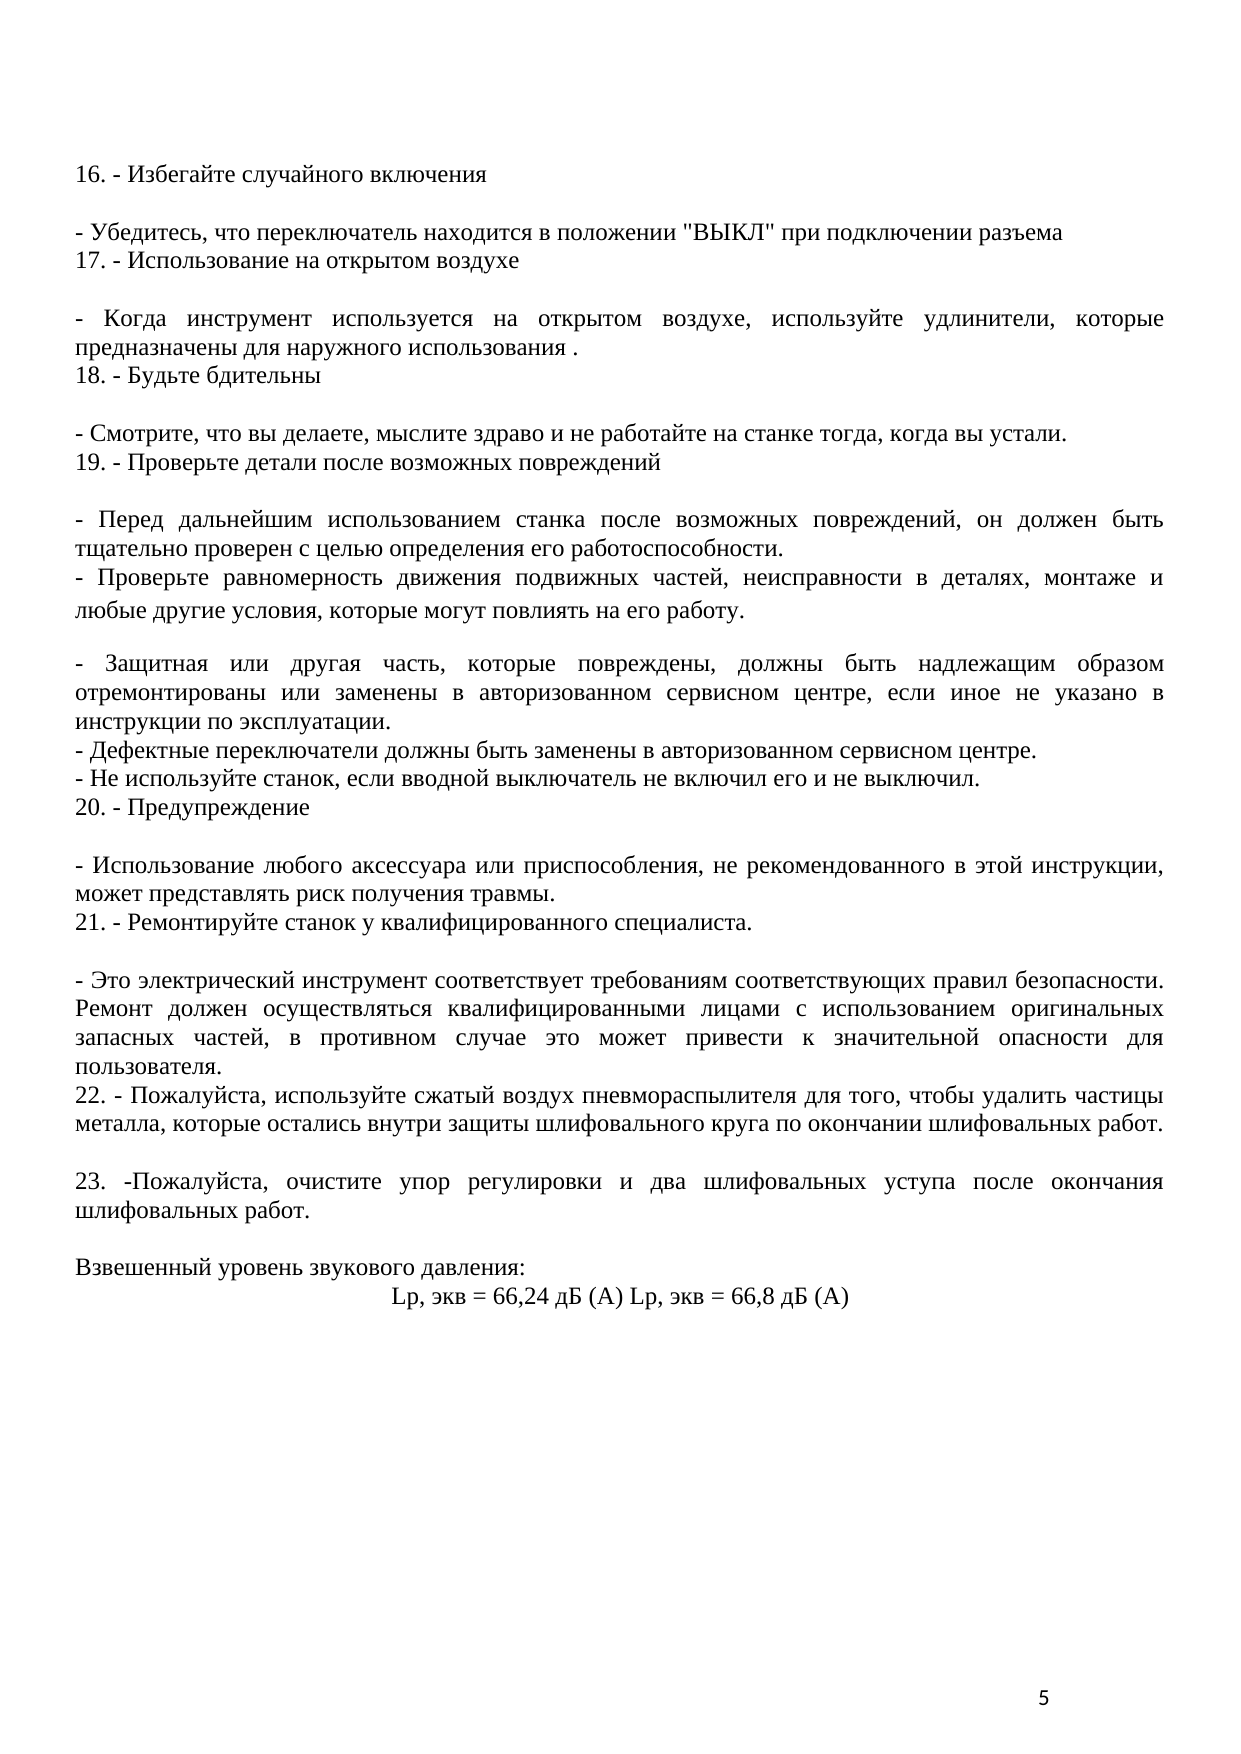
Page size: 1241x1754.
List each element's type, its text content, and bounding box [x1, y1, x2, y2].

text - Убедитесь, что переключатель находится в положении "ВЫКЛ" при подключении разъема [75, 217, 1165, 245]
text 21. - Ремонтируйте станок у квалифицированного специалиста. [75, 907, 1165, 936]
text - Не используйте станок, если вводной выключатель не включил его и не выключил. [75, 763, 1165, 792]
text - Перед дальнейшим использованием станка после возможных повреждений, он должен быть тщательно проверен с целью определения его работоспособности. [75, 504, 1165, 562]
text - Защитная или другая часть, которые повреждены, должны быть надлежащим образом отремонтированы или заменены в авторизованном сервисном центре, если иное не указано в инструкции по эксплуатации. [75, 648, 1165, 735]
text - Использование любого аксессуара или приспособления, не рекомендованного в этой инструкции, может представлять риск получения травмы. [75, 850, 1165, 907]
text - Проверьте равномерность движения подвижных частей, неисправности в деталях, монтаже и любые другие условия, которые могут повлиять на его работу. [75, 562, 1165, 623]
text 20. - Предупреждение [75, 792, 1165, 821]
text 17. - Использование на открытом воздухе [75, 245, 1165, 274]
text - Смотрите, что вы делаете, мыслите здраво и не работайте на станке тогда, когда вы устали. [75, 418, 1165, 447]
text - Когда инструмент используется на открытом воздухе, используйте удлинители, которые предназначены для наружного использования . [75, 303, 1165, 360]
text 19. - Проверьте детали после возможных повреждений [75, 447, 1165, 475]
text Lp, экв = 66,24 дБ (А) Lp, экв = 66,8 дБ (А) [75, 1281, 1165, 1310]
text 23. -Пожалуйста, очистите упор регулировки и два шлифовальных уступа после окончания шлифовальных работ. [75, 1166, 1165, 1223]
text - Дефектные переключатели должны быть заменены в авторизованном сервисном центре. [75, 735, 1165, 763]
text Взвешенный уровень звукового давления: [75, 1252, 1165, 1281]
text 16. - Избегайте случайного включения [75, 159, 1165, 188]
text 22. - Пожалуйста, используйте сжатый воздух пневмораспылителя для того, чтобы удалить частицы металла, которые остались внутри защиты шлифовального круга по окончании шлифовальных работ. [75, 1080, 1165, 1137]
text - Это электрический инструмент соответствует требованиям соответствующих правил безопасности. Ремонт должен осуществляться квалифицированными лицами с использованием оригинальных запасных частей, в противном случае это может привести к значительной опасности для пользователя. [75, 965, 1165, 1080]
text 18. - Будьте бдительны [75, 360, 1165, 389]
